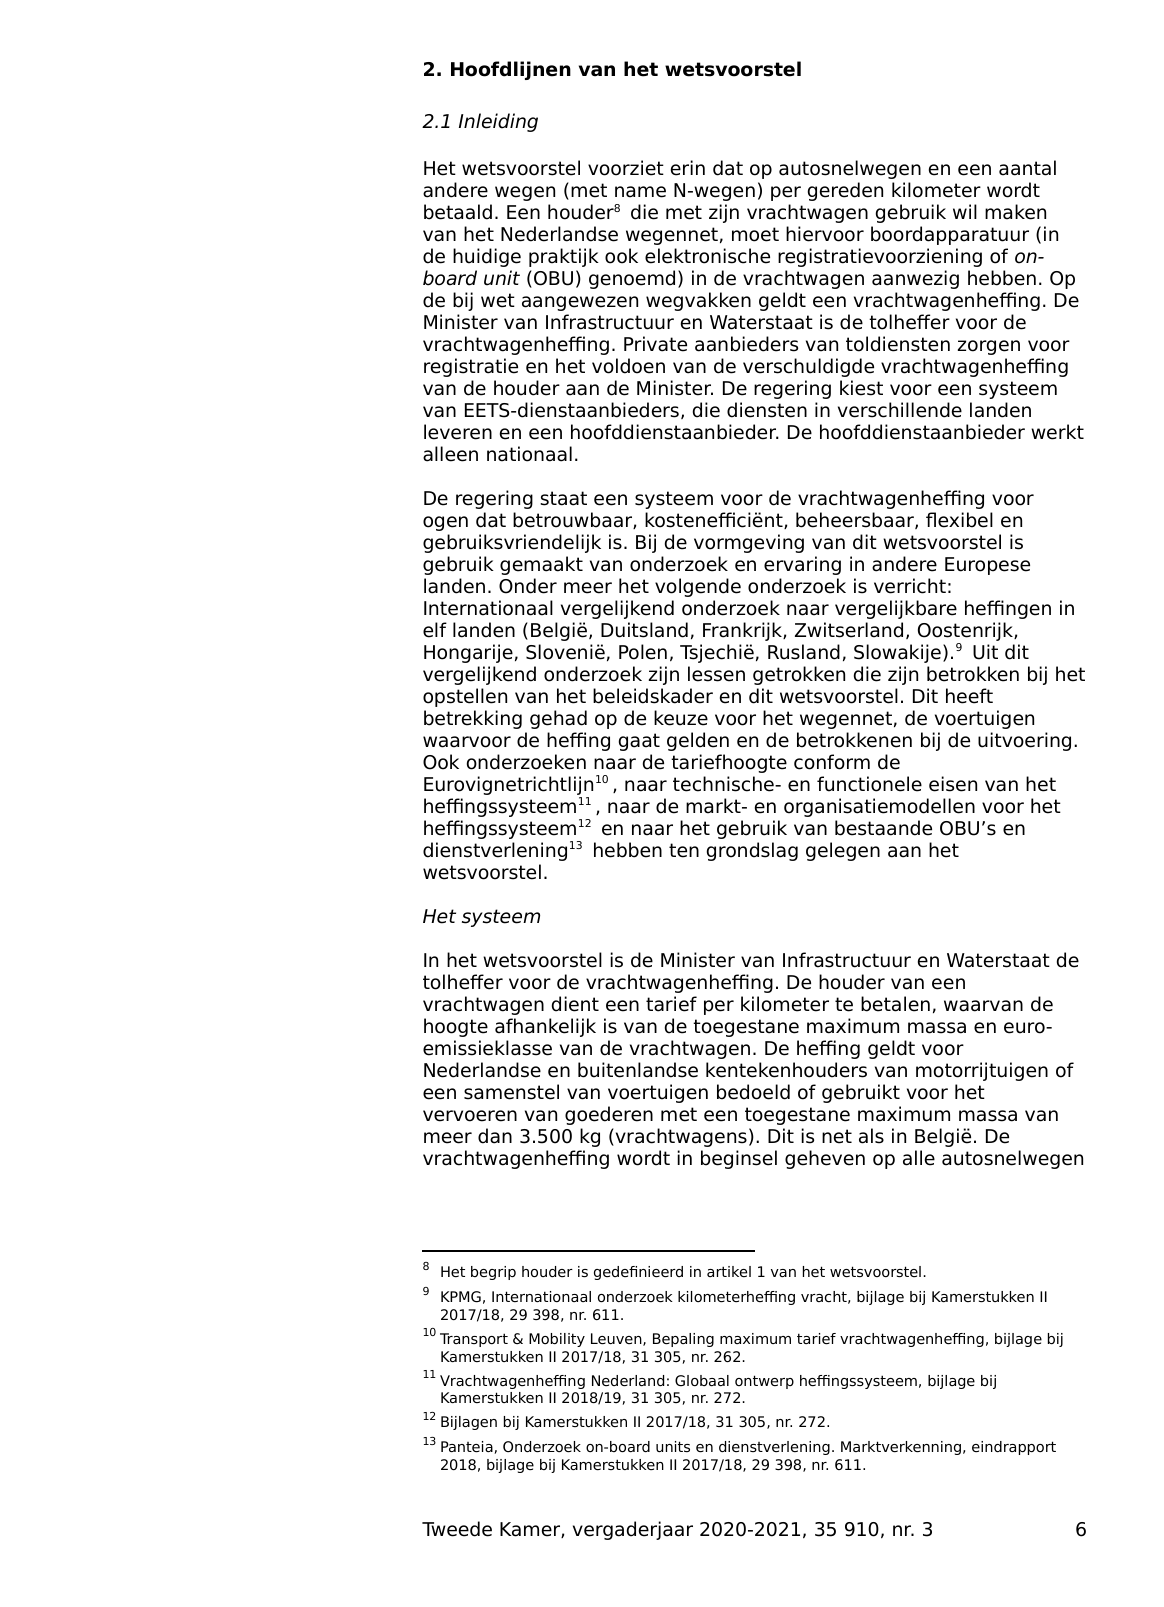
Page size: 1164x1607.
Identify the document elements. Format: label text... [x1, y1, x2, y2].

subtitle Het systeem [422, 906, 1087, 928]
text Vrachtwagenheffing Nederland: Globaal ontwerp heffingssysteem, bijlage bij Kamerstukken II 2018/19, 31 305, nr. 272. [422, 1368, 1087, 1407]
subtitle 2.1 Inleiding [422, 111, 1087, 133]
text Bijlagen bij Kamerstukken II 2017/18, 31 305, nr. 272. [422, 1410, 1087, 1432]
subtitle 2. Hoofdlijnen van het wetsvoorstel [422, 59, 1087, 81]
text Panteia, Onderzoek on-board units en dienstverlening. Marktverkenning, eindrapport 2018, bijlage bij Kamerstukken II 2017/18, 29 398, nr. 611. [422, 1435, 1087, 1474]
text De regering staat een systeem voor de vrachtwagenheffing voor ogen dat betrouwbaar, kostenefficiënt, beheersbaar, flexibel en gebruiksvriendelijk is. Bij de vormgeving van dit wetsvoorstel is gebruik gemaakt van onderzoek en ervaring in andere Europese landen. Onder meer het volgende onderzoek is verricht: Internationaal vergelijkend onderzoek naar vergelijkbare heffingen in elf landen (België, Duitsland, Frankrijk, Zwitserland, Oostenrijk, Hongarije, Slovenië, Polen, Tsjechië, Rusland, Slowakije). Uit dit vergelijkend onderzoek zijn lessen getrokken die zijn betrokken bij het opstellen van het beleidskader en dit wetsvoorstel. Dit heeft betrekking gehad op de keuze voor het wegennet, de voertuigen waarvoor de heffing gaat gelden en de betrokkenen bij de uitvoering. Ook onderzoeken naar de tariefhoogte conform de Eurovignetrichtlijn, naar technische- en functionele eisen van het heffingssysteem, naar de markt- en organisatiemodellen voor het heffingssysteem en naar het gebruik van bestaande OBU’s en dienstverlening hebben ten grondslag gelegen aan het wetsvoorstel. [422, 488, 1087, 883]
text In het wetsvoorstel is de Minister van Infrastructuur en Waterstaat de tolheffer voor de vrachtwagenheffing. De houder van een vrachtwagen dient een tarief per kilometer te betalen, waarvan de hoogte afhankelijk is van de toegestane maximum massa en euro-emissieklasse van de vrachtwagen. De heffing geldt voor Nederlandse en buitenlandse kentekenhouders van motorrijtuigen of een samenstel van voertuigen bedoeld of gebruikt voor het vervoeren van goederen met een toegestane maximum massa van meer dan 3.500 kg (vrachtwagens). Dit is net als in België. De vrachtwagenheffing wordt in beginsel geheven op alle autosnelwegen [422, 950, 1087, 1170]
text Transport & Mobility Leuven, Bepaling maximum tarief vrachtwagenheffing, bijlage bij Kamerstukken II 2017/18, 31 305, nr. 262. [422, 1327, 1087, 1366]
text KPMG, Internationaal onderzoek kilometerheffing vracht, bijlage bij Kamerstukken II 2017/18, 29 398, nr. 611. [422, 1285, 1087, 1324]
text Het begrip houder is gedefinieerd in artikel 1 van het wetsvoorstel. [422, 1260, 1087, 1282]
text Het wetsvoorstel voorziet erin dat op autosnelwegen en een aantal andere wegen (met name N-wegen) per gereden kilometer wordt betaald. Een houder die met zijn vrachtwagen gebruik wil maken van het Nederlandse wegennet, moet hiervoor boordapparatuur (in de huidige praktijk ook elektronische registratievoorziening of on-board unit (OBU) genoemd) in de vrachtwagen aanwezig hebben. Op de bij wet aangewezen wegvakken geldt een vrachtwagenheffing. De Minister van Infrastructuur en Waterstaat is de tolheffer voor de vrachtwagenheffing. Private aanbieders van toldiensten zorgen voor registratie en het voldoen van de verschuldigde vrachtwagenheffing van de houder aan de Minister. De regering kiest voor een systeem van EETS-dienstaanbieders, die diensten in verschillende landen leveren en een hoofddienstaanbieder. De hoofddienstaanbieder werkt alleen nationaal. [422, 158, 1087, 466]
